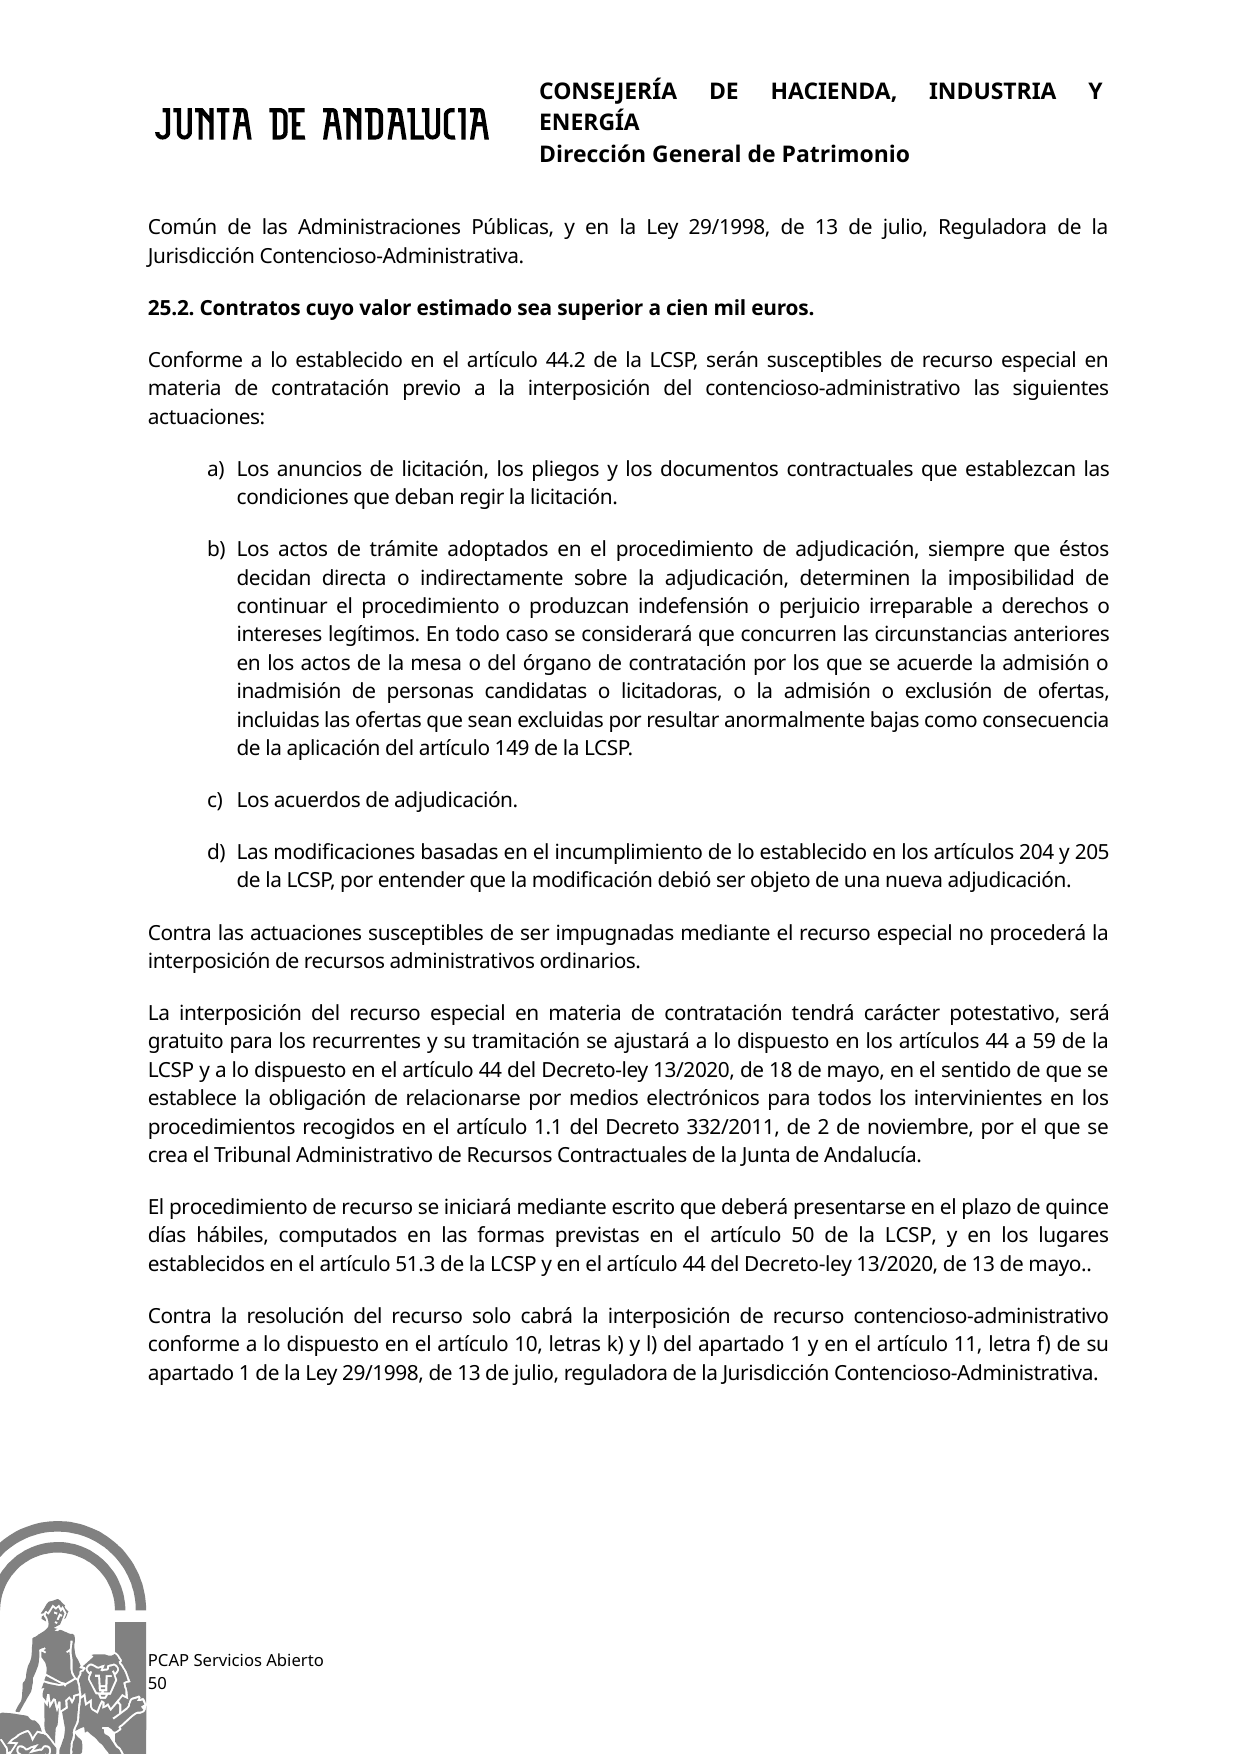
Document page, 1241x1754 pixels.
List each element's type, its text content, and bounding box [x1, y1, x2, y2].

text 25.2. Contratos cuyo valor estimado sea superior a cien mil euros. [148, 293, 1110, 321]
list Los anuncios de licitación, los pliegos y los documentos contractuales que establezcan las condiciones que deban regir la licitación. [207, 454, 1110, 511]
text Conforme a lo establecido en el artículo 44.2 de la LCSP, serán susceptibles de recurso especial en materia de contratación previo a la interposición del contencioso-administrativo las siguientes actuaciones: [148, 345, 1110, 430]
text Contra las actuaciones susceptibles de ser impugnadas mediante el recurso especial no procederá la interposición de recursos administrativos ordinarios. [148, 918, 1110, 974]
list Las modificaciones basadas en el incumplimiento de lo establecido en los artículos 204 y 205 de la LCSP, por entender que la modificación debió ser objeto de una nueva adjudicación. [207, 837, 1110, 894]
list Los acuerdos de adjudicación. [207, 785, 1110, 814]
list Los actos de trámite adoptados en el procedimiento de adjudicación, siempre que éstos decidan directa o indirectamente sobre la adjudicación, determinen la imposibilidad de continuar el procedimiento o produzcan indefensión o perjuicio irreparable a derechos o intereses legítimos. En todo caso se considerará que concurren las circunstancias anteriores en los actos de la mesa o del órgano de contratación por los que se acuerde la admisión o inadmisión de personas candidatas o licitadoras, o la admisión o exclusión de ofertas, incluidas las ofertas que sean excluidas por resultar anormalmente bajas como consecuencia de la aplicación del artículo 149 de la LCSP. [207, 534, 1110, 762]
text El procedimiento de recurso se iniciará mediante escrito que deberá presentarse en el plazo de quince días hábiles, computados en las formas previstas en el artículo 50 de la LCSP, y en los lugares establecidos en el artículo 51.3 de la LCSP y en el artículo 44 del Decreto-ley 13/2020, de 13 de mayo.. [148, 1192, 1110, 1277]
text Los actos que se dicten en los procedimientos de adjudicación podrán ser objeto de recurso de conformidad con lo dispuesto en la Ley 39/2015, de 1 de octubre, del Procedimiento Administrativo Común de las Administraciones Públicas, y en la Ley 29/1998, de 13 de julio, Reguladora de la Jurisdicción Contencioso-Administrativa. [148, 212, 1110, 269]
text Contra la resolución del recurso solo cabrá la interposición de recurso contencioso-administrativo conforme a lo dispuesto en el artículo 10, letras k) y l) del apartado 1 y en el artículo 11, letra f) de su apartado 1 de la Ley 29/1998, de 13 de julio, reguladora de la Jurisdicción Contencioso-Administrativa. [148, 1301, 1110, 1386]
text La interposición del recurso especial en materia de contratación tendrá carácter potestativo, será gratuito para los recurrentes y su tramitación se ajustará a lo dispuesto en los artículos 44 a 59 de la LCSP y a lo dispuesto en el artículo 44 del Decreto-ley 13/2020, de 18 de mayo, en el sentido de que se establece la obligación de relacionarse por medios electrónicos para todos los intervinientes en los procedimientos recogidos en el artículo 1.1 del Decreto 332/2011, de 2 de noviembre, por el que se crea el Tribunal Administrativo de Recursos Contractuales de la Junta de Andalucía. [148, 998, 1110, 1169]
